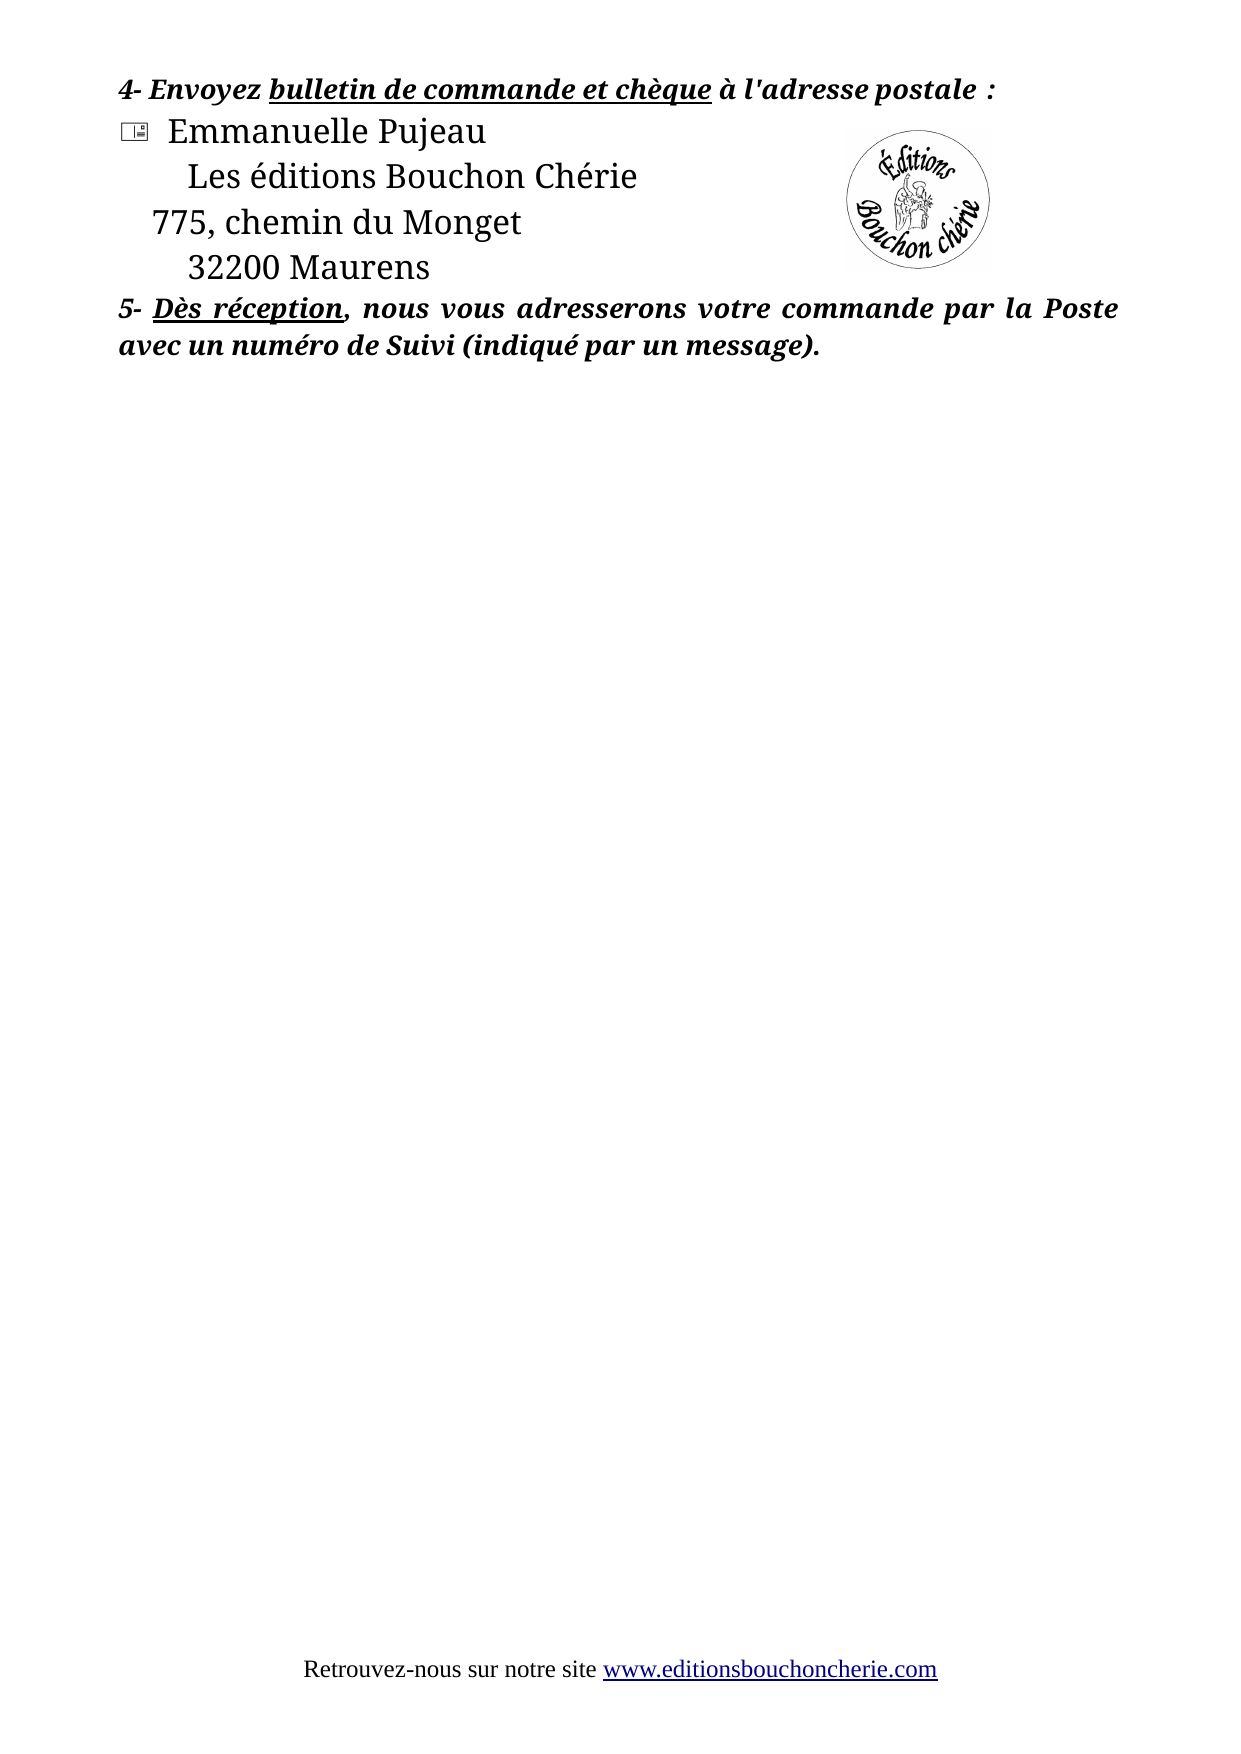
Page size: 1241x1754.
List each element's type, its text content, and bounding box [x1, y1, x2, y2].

text [993, 153, 1122, 198]
text  Emmanuelle Pujeau [118, 108, 1122, 153]
text Les éditions Bouchon Chérie [118, 153, 844, 198]
text 5- Dès réception, nous vous adresserons votre commande par la Poste avec un numéro de Suivi (indiqué par un message). [118, 289, 1122, 363]
text [993, 198, 1122, 244]
picture [844, 128, 993, 273]
text 32200 Maurens [118, 244, 1122, 289]
text 4- Envoyez bulletin de commande et chèque à l'adresse postale : [118, 71, 1122, 108]
text 775, chemin du Monget [118, 198, 844, 244]
